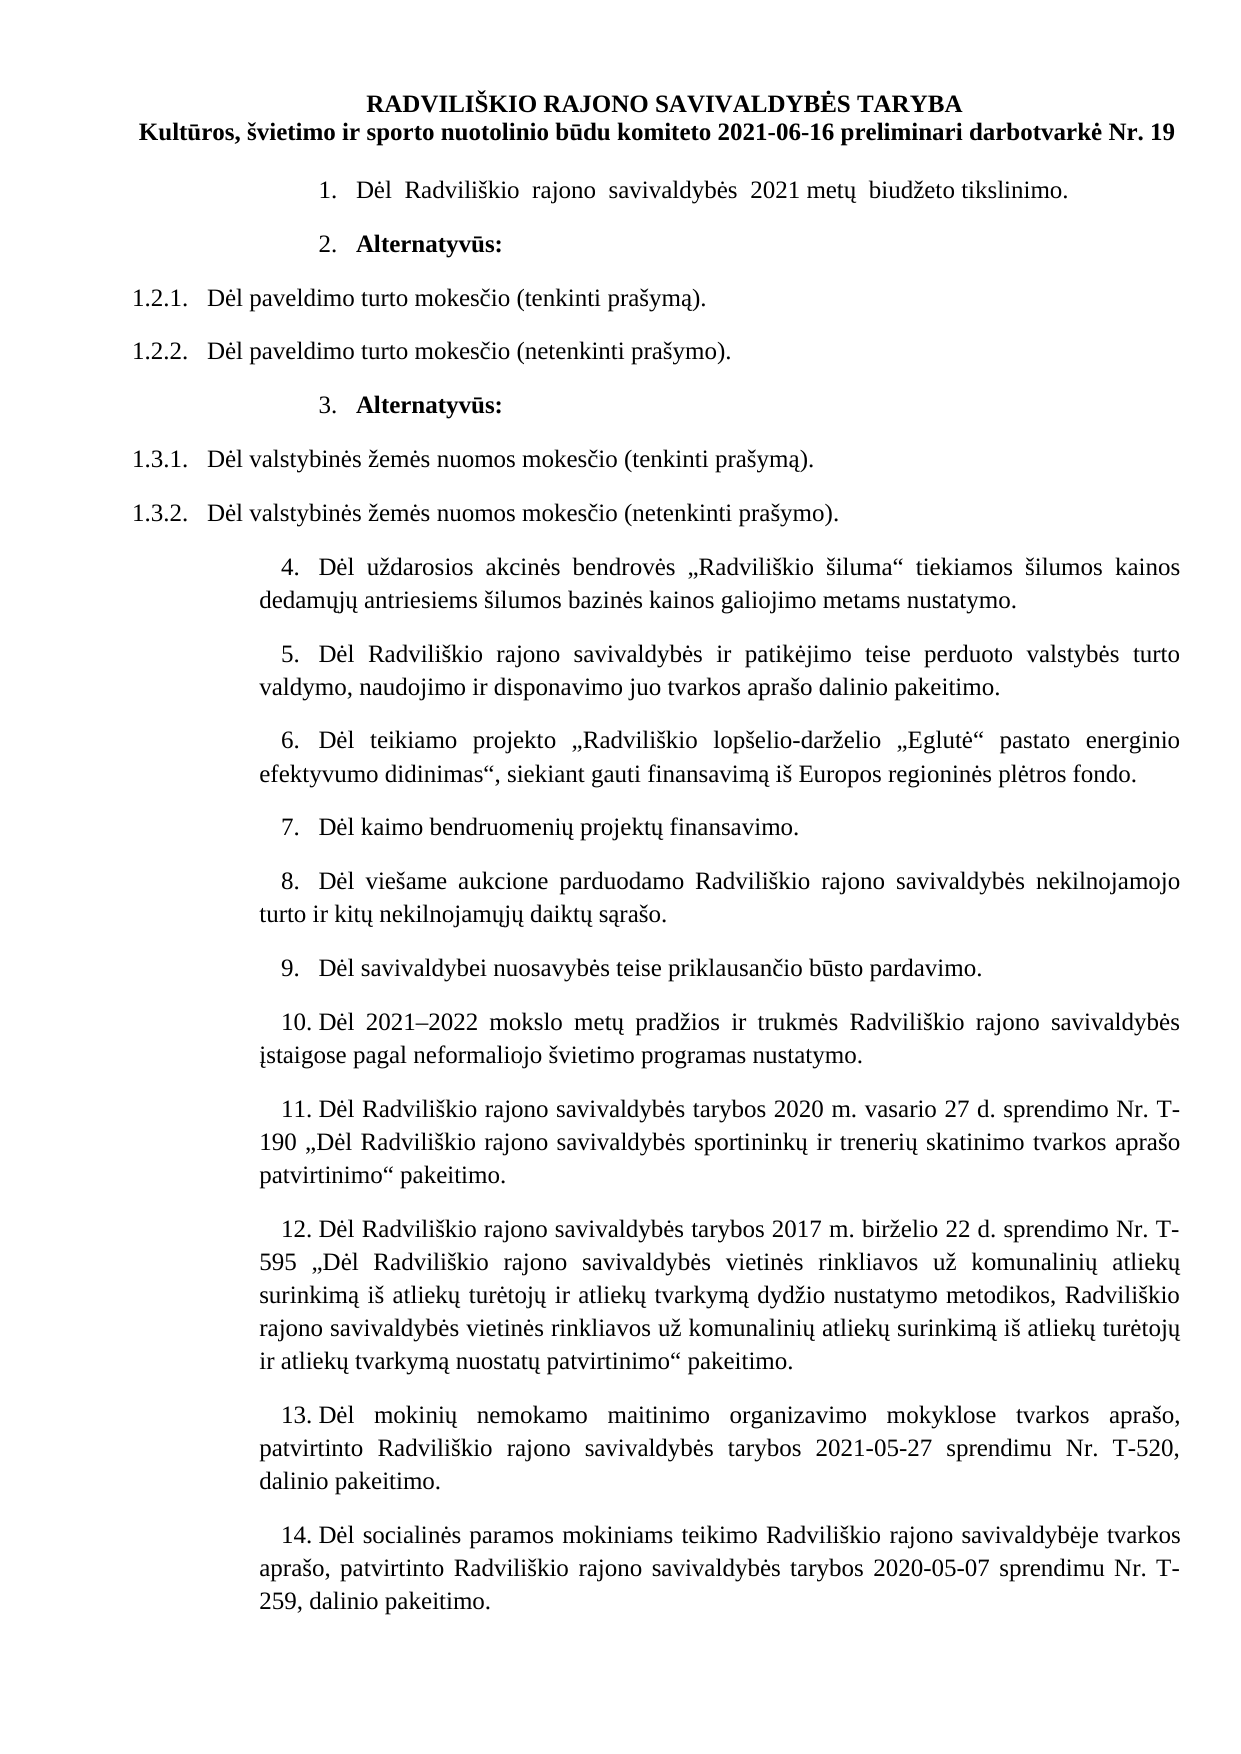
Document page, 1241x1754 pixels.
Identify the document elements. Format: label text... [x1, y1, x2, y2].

list Alternatyvūs: [318, 390, 1181, 419]
list Dėl viešame aukcione parduodamo Radviliškio rajono savivaldybės nekilnojamojo turto ir kitų nekilnojamųjų daiktų sąrašo. [222, 866, 1181, 928]
text RADVILIŠKIO RAJONO SAVIVALDYBĖS TARYBA [148, 89, 1181, 117]
list Dėl paveldimo turto mokesčio (netenkinti prašymo). [132, 336, 1181, 365]
list Dėl Radviliškio rajono savivaldybės ir patikėjimo teise perduoto valstybės turto valdymo, naudojimo ir disponavimo juo tvarkos aprašo dalinio pakeitimo. [222, 639, 1181, 701]
list Dėl valstybinės žemės nuomos mokesčio (netenkinti prašymo). [132, 498, 1181, 527]
list Dėl uždarosios akcinės bendrovės „Radviliškio šiluma“ tiekiamos šilumos kainos dedamųjų antriesiems šilumos bazinės kainos galiojimo metams nustatymo. [222, 552, 1181, 614]
list Dėl mokinių nemokamo maitinimo organizavimo mokyklose tvarkos aprašo, patvirtinto Radviliškio rajono savivaldybės tarybos 2021-05-27 sprendimu Nr. T-520, dalinio pakeitimo. [222, 1400, 1181, 1494]
list Dėl Radviliškio rajono savivaldybės tarybos 2017 m. birželio 22 d. sprendimo Nr. T-595 „Dėl Radviliškio rajono savivaldybės vietinės rinkliavos už komunalinių atliekų surinkimą iš atliekų turėtojų ir atliekų tvarkymą dydžio nustatymo metodikos, Radviliškio rajono savivaldybės vietinės rinkliavos už komunalinių atliekų surinkimą iš atliekų turėtojų ir atliekų tvarkymą nuostatų patvirtinimo“ pakeitimo. [222, 1214, 1181, 1375]
list Dėl teikiamo projekto „Radviliškio lopšelio-darželio „Eglutė“ pastato energinio efektyvumo didinimas“, siekiant gauti finansavimą iš Europos regioninės plėtros fondo. [222, 726, 1181, 787]
list Dėl kaimo bendruomenių projektų finansavimo. [222, 812, 1181, 841]
list Dėl savivaldybei nuosavybės teise priklausančio būsto pardavimo. [222, 953, 1181, 982]
text Kultūros, švietimo ir sporto nuotolinio būdu komiteto 2021-06-16 preliminari darbotvarkė Nr. 19 [133, 117, 1181, 146]
list Dėl 2021–2022 mokslo metų pradžios ir trukmės Radviliškio rajono savivaldybės įstaigose pagal neformaliojo švietimo programas nustatymo. [222, 1007, 1181, 1069]
list Dėl Radviliškio rajono savivaldybės 2021 metų biudžeto tikslinimo. [318, 175, 1181, 204]
list Alternatyvūs: [318, 229, 1181, 257]
list Dėl Radviliškio rajono savivaldybės tarybos 2020 m. vasario 27 d. sprendimo Nr. T-190 „Dėl Radviliškio rajono savivaldybės sportininkų ir trenerių skatinimo tvarkos aprašo patvirtinimo“ pakeitimo. [222, 1094, 1181, 1189]
list Dėl socialinės paramos mokiniams teikimo Radviliškio rajono savivaldybėje tvarkos aprašo, patvirtinto Radviliškio rajono savivaldybės tarybos 2020-05-07 sprendimu Nr. T-259, dalinio pakeitimo. [222, 1520, 1181, 1614]
list Dėl valstybinės žemės nuomos mokesčio (tenkinti prašymą). [132, 444, 1181, 473]
list Dėl paveldimo turto mokesčio (tenkinti prašymą). [132, 283, 1181, 311]
